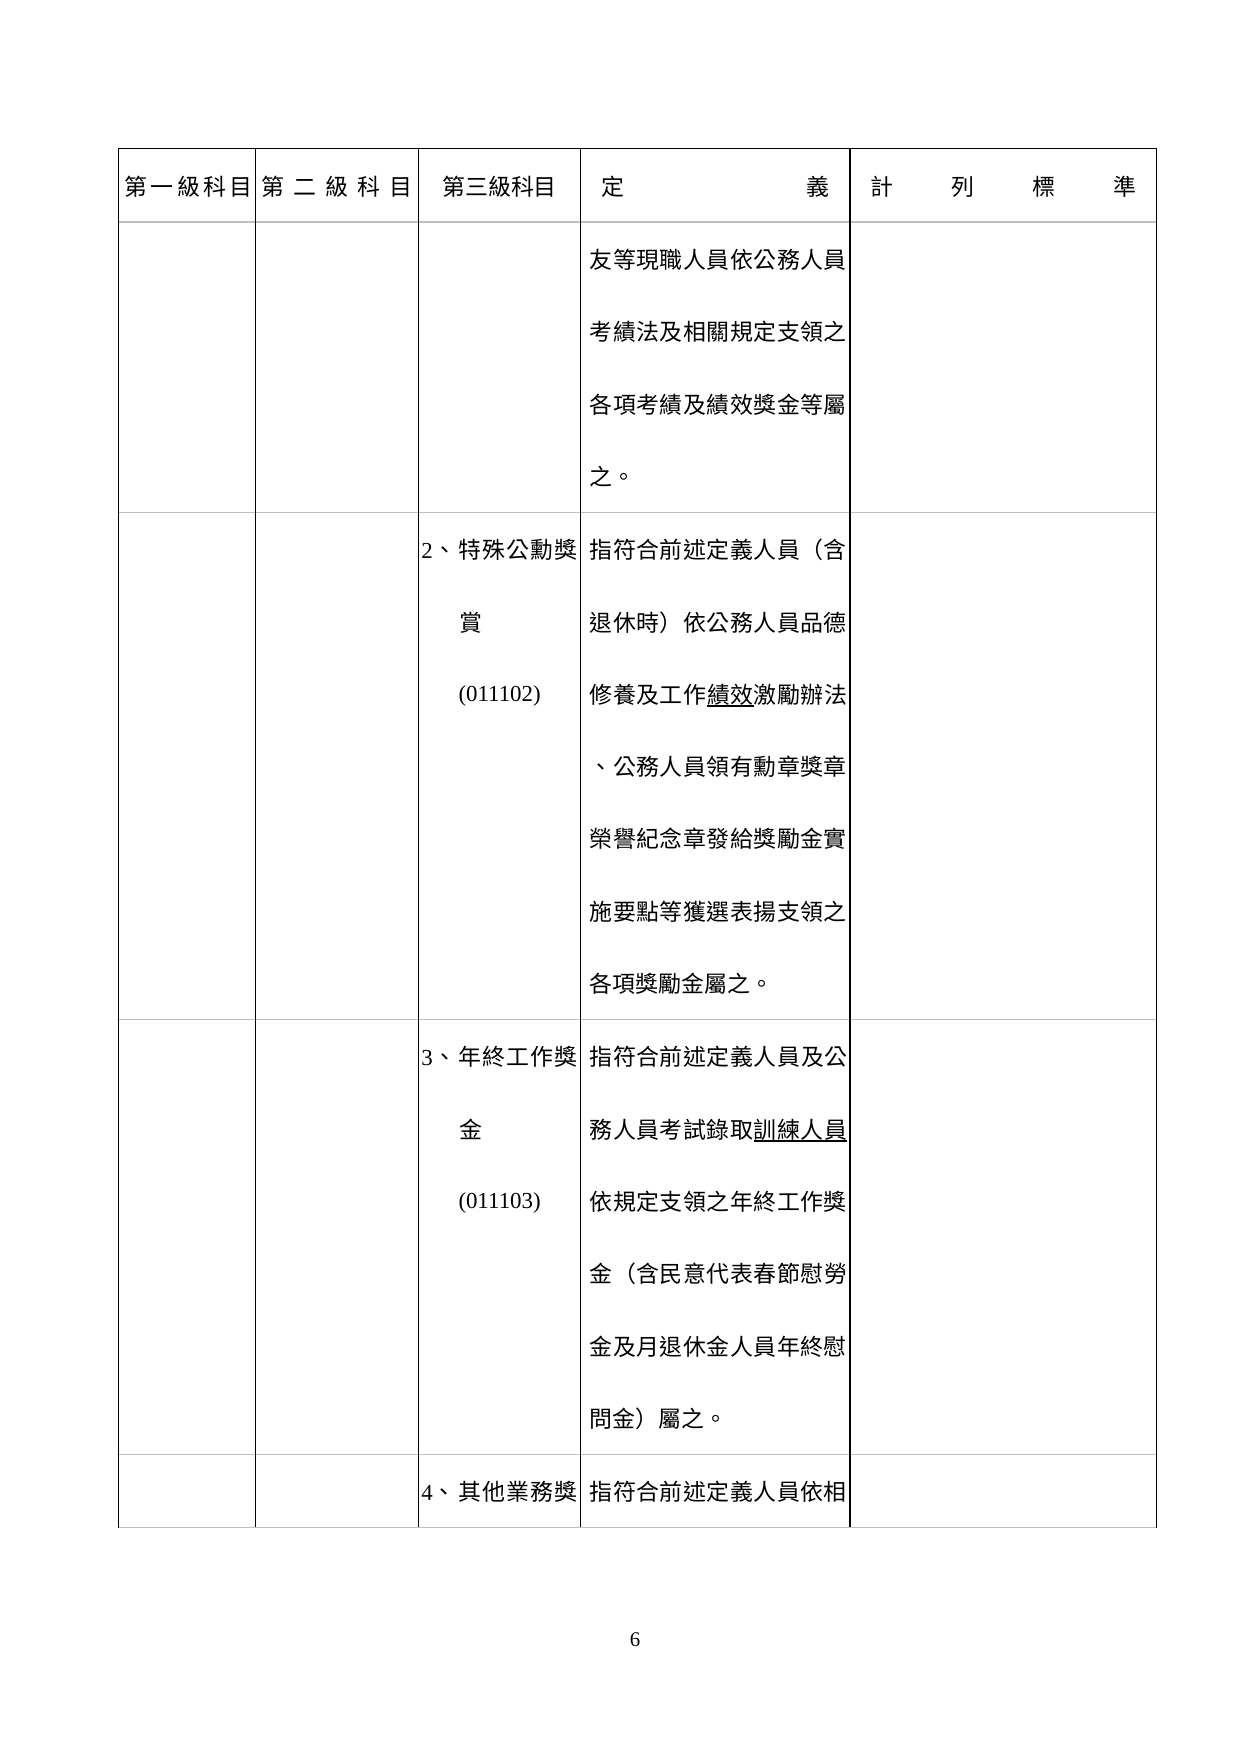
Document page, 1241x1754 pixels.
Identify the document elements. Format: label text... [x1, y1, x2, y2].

table_cell [256, 223, 418, 512]
table_header 計列標準 [851, 149, 1156, 221]
table_cell [119, 1455, 255, 1527]
table_cell [851, 1455, 1156, 1527]
table_cell [256, 1020, 418, 1453]
table_cell [256, 513, 418, 1019]
table_header 第三級科目 [419, 149, 580, 221]
table_cell 其他業務獎金 (011104) [419, 1455, 580, 1527]
table_cell [119, 1020, 255, 1453]
table_cell 指符合前述定義人員（含退休時）依公務人員品德修養及工作績效激勵辦法、公務人員領有勳章獎章榮譽紀念章發給獎勵金實施要點等獲選表揚支領之各項獎勵金屬之。 [581, 513, 849, 1019]
table_cell 3、年終工作獎金 (011103) [419, 1020, 580, 1453]
table_header 第二級科目 [256, 149, 418, 221]
table_cell [851, 223, 1156, 512]
table_cell 指符合前述定義人員依相 [581, 1455, 849, 1527]
table_header 第一級科目 [119, 149, 255, 221]
table_cell 指符合前述定義人員及公務人員考試錄取訓練人員依規定支領之年終工作獎金（含民意代表春節慰勞金及月退休金人員年終慰問金）屬之。 [581, 1020, 849, 1453]
table_cell [851, 1020, 1156, 1453]
table_cell [419, 223, 580, 512]
table_cell 友等現職人員依公務人員考績法及相關規定支領之各項考績及績效獎金等屬之。 [581, 223, 849, 512]
table_cell 2、特殊公勳獎賞 (011102) [419, 513, 580, 1019]
table_cell [851, 513, 1156, 1019]
table_header 定 義 [581, 149, 849, 221]
table_cell [119, 513, 255, 1019]
table_cell [119, 223, 255, 512]
table_cell [256, 1455, 418, 1527]
